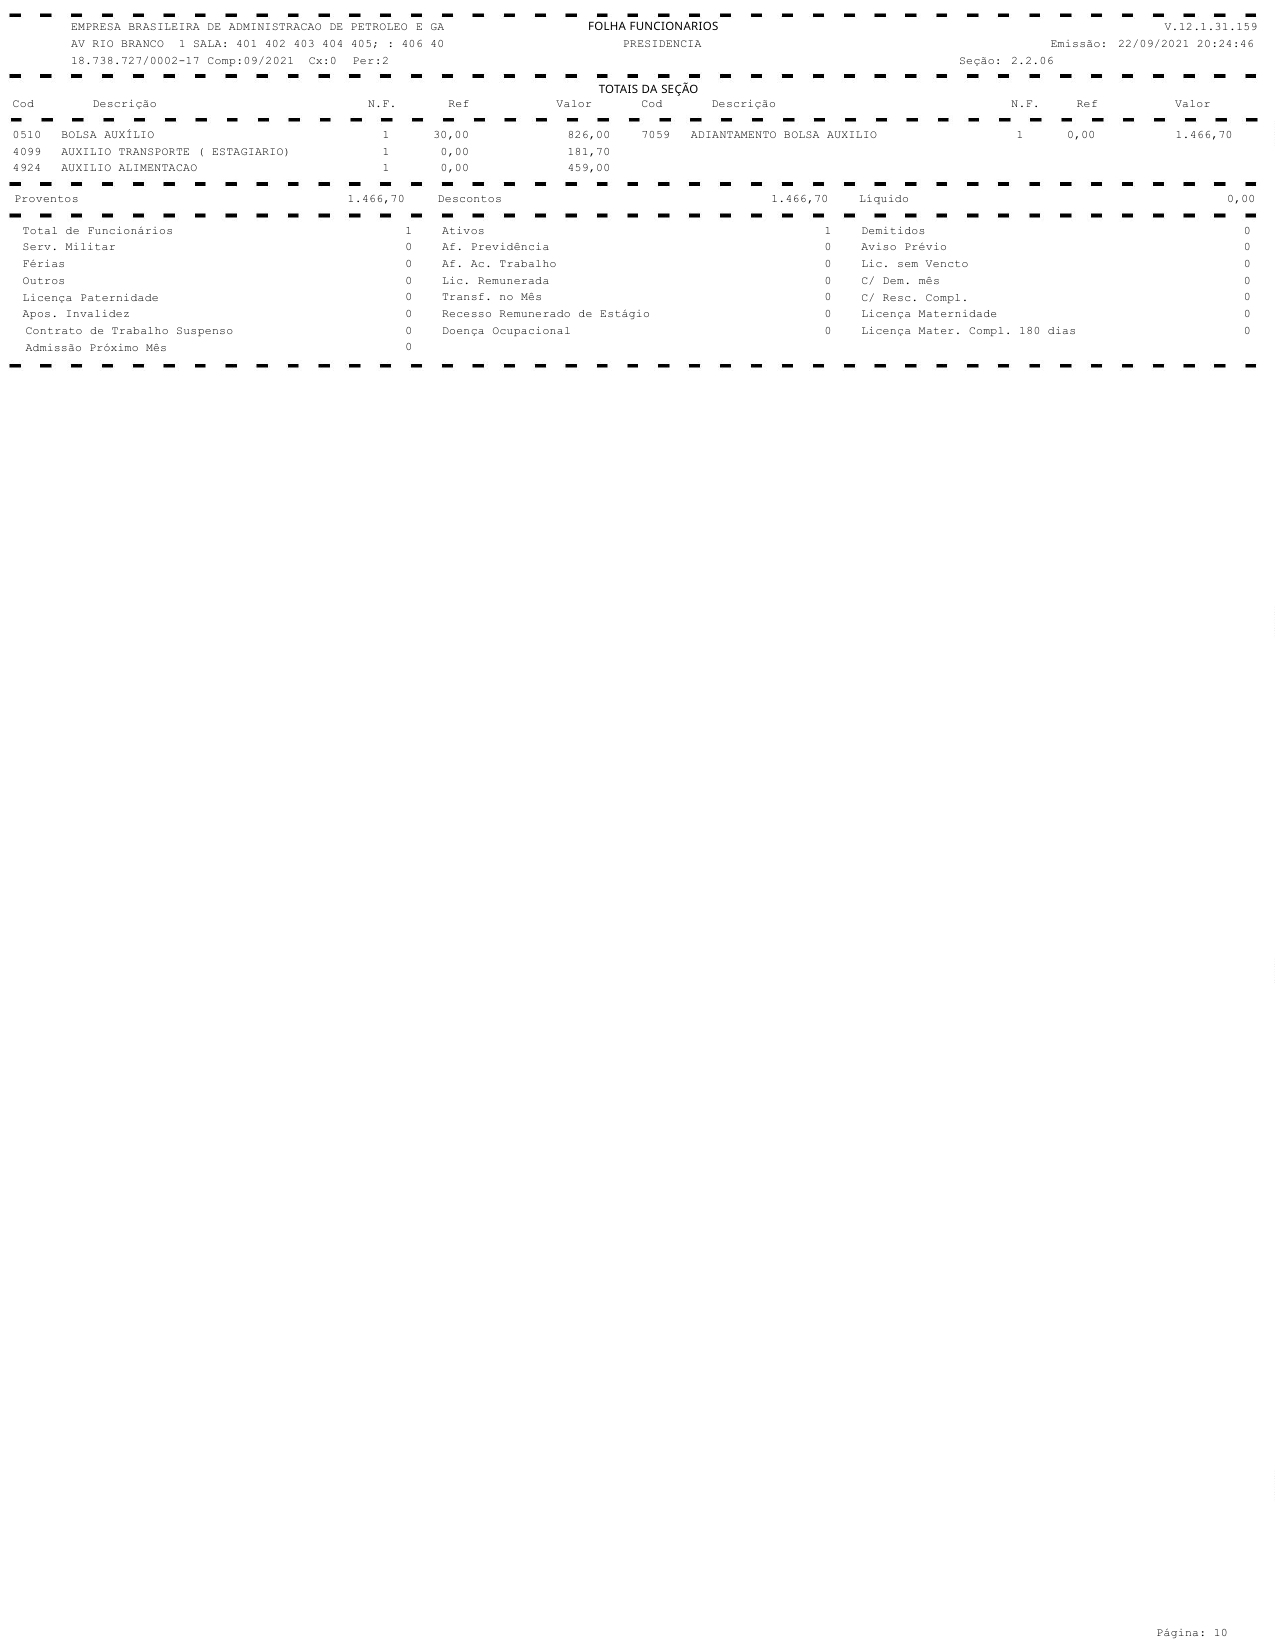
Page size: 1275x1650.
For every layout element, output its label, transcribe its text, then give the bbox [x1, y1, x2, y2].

text Licença Maternidade [861, 307, 1018, 320]
text Lic. sem Vencto [861, 257, 986, 270]
text AUXILIO ALIMENTACAO [61, 161, 316, 174]
text Cod [12, 97, 51, 111]
text 0 [824, 240, 849, 253]
text Descrição [92, 97, 174, 111]
text PRESIDENCIA [623, 37, 719, 50]
text 0 [1244, 290, 1268, 303]
text Valor [1175, 97, 1228, 111]
text C/ Resc. Compl. [861, 290, 1018, 304]
text 0 [824, 257, 849, 270]
text N.F. [368, 97, 414, 111]
text Ref [448, 97, 487, 111]
text 1 [405, 223, 429, 237]
text 0 [12, 127, 20, 141]
text 1 [824, 223, 849, 237]
text 22/09/2021 20:24:46 [1118, 37, 1275, 50]
text Transf. no Mês [442, 290, 574, 303]
text 0 [405, 323, 429, 337]
picture [0, 0, 1275, 1650]
text 1 [382, 161, 407, 174]
text 0 [405, 307, 429, 320]
text 0 [405, 257, 429, 270]
text 7059 [641, 127, 687, 141]
text Outros [22, 273, 83, 287]
text 0,00 [1067, 127, 1113, 141]
text V.12.1.31.159 [1164, 20, 1275, 33]
text 1 [382, 144, 407, 158]
text 0 [1244, 257, 1268, 270]
text 181,70 [567, 144, 627, 158]
text EMPRESA BRASILEIRA DE ADMINISTRACAO DE PETROLEO E GA [71, 20, 469, 33]
text Férias [22, 257, 83, 270]
text 924 [20, 161, 58, 174]
text Seção: 2.2.06 [959, 53, 1130, 67]
text Af. Ac. Trabalho [442, 257, 574, 270]
text BOLSA AUXÍLIO [61, 127, 172, 141]
text 0 [824, 307, 849, 320]
text 510 [20, 127, 58, 141]
text 1.466,70 [1175, 127, 1250, 141]
text Cod [641, 97, 680, 111]
text 0 [824, 273, 849, 287]
text 099 [20, 144, 58, 158]
text 4 [12, 161, 20, 174]
text 826,00 [567, 127, 627, 141]
text 0 [1244, 223, 1268, 237]
text 0 [405, 290, 429, 303]
text Licença Paternidade [22, 290, 259, 304]
text 1 [382, 127, 407, 141]
text Ref [1076, 97, 1115, 111]
text 0 [405, 240, 429, 253]
text Serv. Militar [22, 240, 196, 253]
text FOLHA FUNCIONARIOS [588, 20, 737, 33]
text Descrição [711, 97, 793, 111]
text Doença Ocupacional [442, 323, 675, 337]
text Ativos [442, 223, 502, 237]
text Aviso Prévio [861, 240, 964, 253]
text Contrato de Trabalho Suspenso [25, 323, 259, 337]
text 30,00 [433, 127, 486, 141]
text N.F. [1011, 97, 1057, 111]
text Apos. Invalidez [22, 307, 259, 320]
text Líquido [859, 191, 926, 205]
text 4 [12, 144, 20, 158]
text 0 [824, 323, 849, 337]
text 0,00 [440, 144, 486, 158]
text ADIANTAMENTO BOLSA AUXILIO [691, 127, 902, 141]
text 1 [1016, 127, 1057, 141]
text 0 [405, 273, 429, 287]
text Recesso Remunerado de Estágio [442, 307, 675, 320]
text Página: 10 [1156, 1626, 1244, 1639]
text 0 [1244, 307, 1268, 320]
text Valor [556, 97, 609, 111]
text AUXILIO TRANSPORTE ( ESTAGIARIO) [61, 144, 316, 158]
text Descontos [437, 191, 519, 205]
text 0 [1244, 323, 1268, 337]
text Demitidos [861, 223, 943, 237]
text Licença Mater. Compl. 180 dias [861, 323, 1102, 337]
text C/ Dem. mês [861, 273, 986, 287]
text 0,00 [1227, 192, 1273, 205]
text AV RIO BRANCO 1 SALA: 401 402 403 404 405; : 406 40 [71, 37, 469, 50]
text 0 [824, 290, 849, 303]
text 1.466,70 [771, 192, 846, 205]
text 8.738.727/0002-17 Comp:09/2021 Cx:0 Per:2 [78, 53, 414, 67]
text Proventos [14, 191, 96, 205]
text 0 [1244, 273, 1268, 287]
text Total de Funcionários [22, 223, 196, 237]
text Emissão: [1050, 37, 1118, 50]
text 1.466,70 [347, 192, 422, 205]
text Af. Previdência [442, 240, 574, 253]
text 0 [405, 340, 429, 353]
text 0,00 [440, 161, 486, 174]
text 0 [1244, 240, 1268, 253]
text Lic. Remunerada [442, 273, 574, 287]
text Admissão Próximo Mês [25, 340, 259, 354]
text 1 [71, 53, 78, 67]
text 459,00 [567, 161, 627, 174]
text TOTAIS DA SEÇÃO [598, 82, 723, 96]
